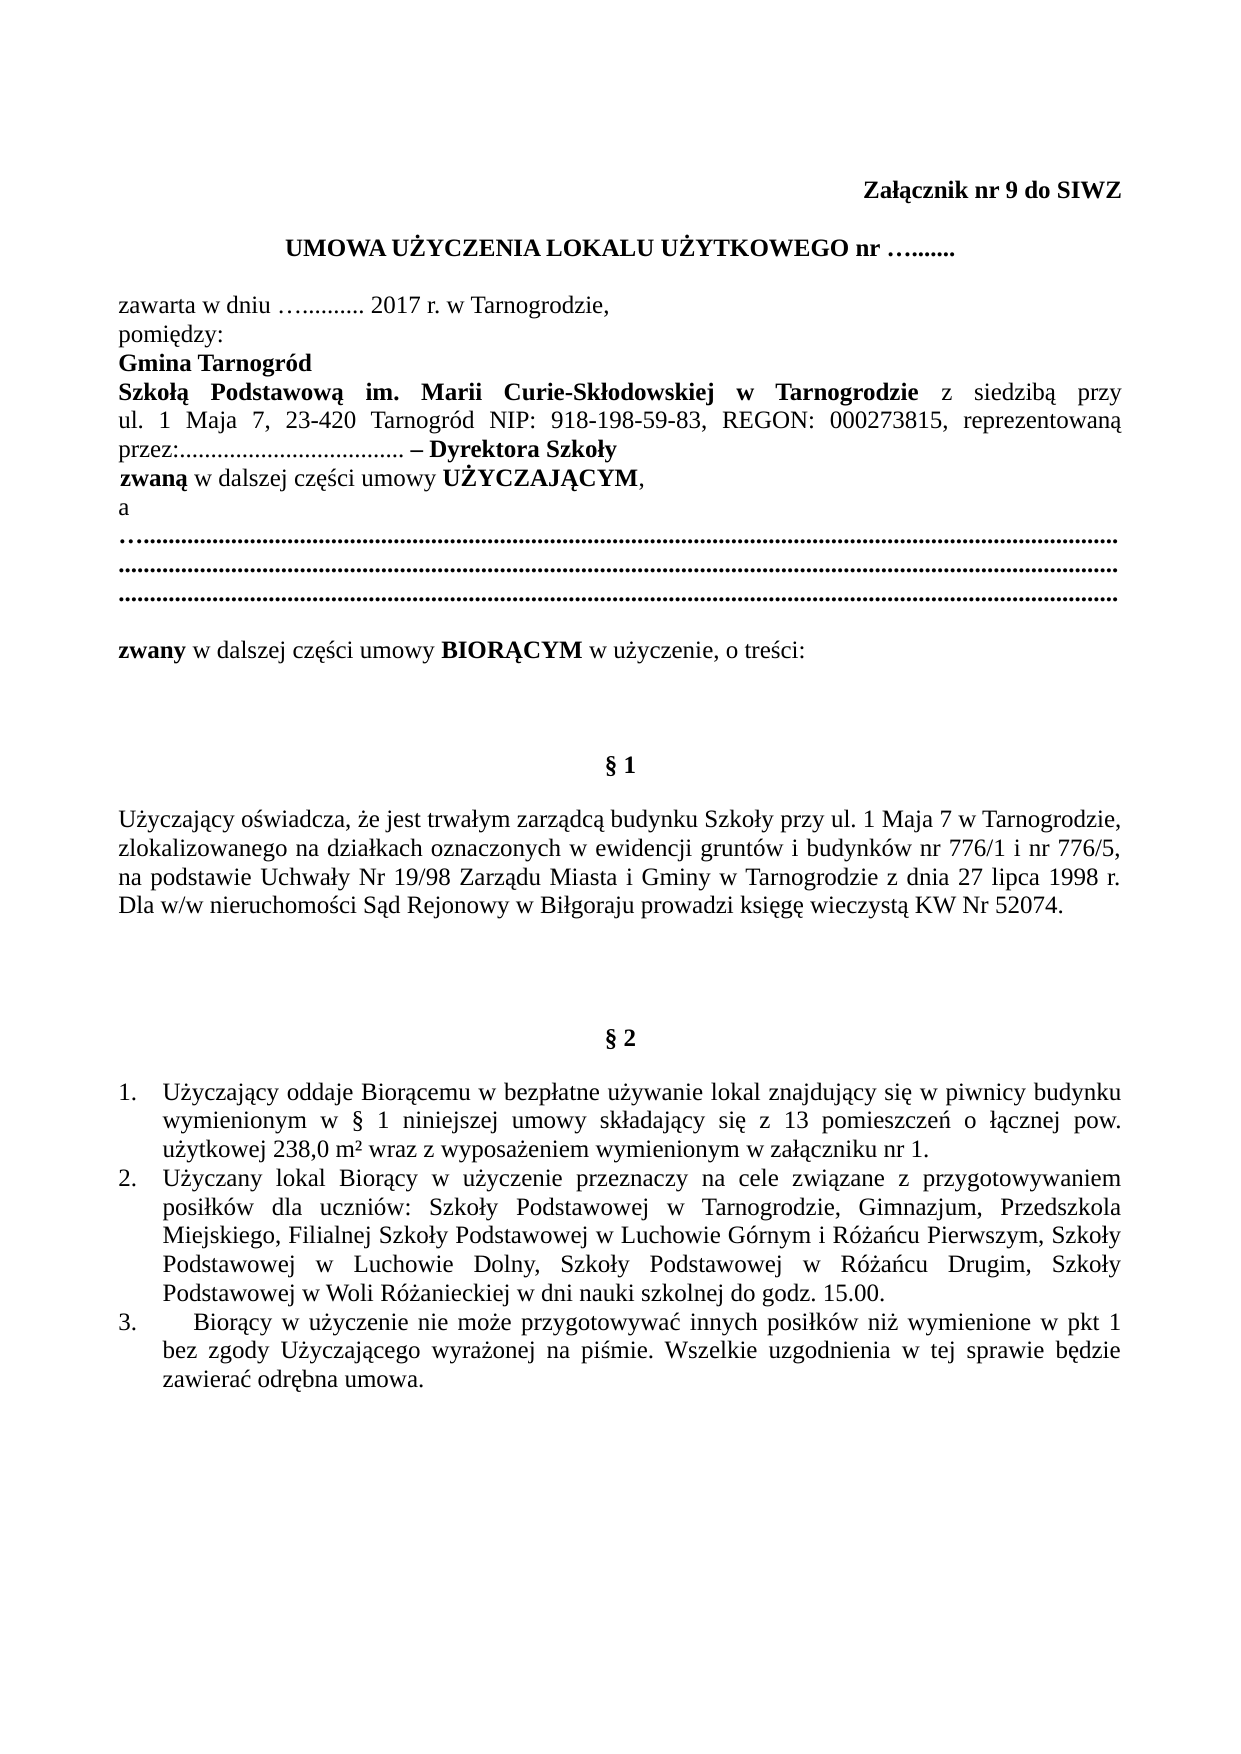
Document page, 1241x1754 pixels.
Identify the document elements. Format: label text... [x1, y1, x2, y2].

text § 1 [118, 751, 1122, 779]
text Załącznik nr 9 do SIWZ [118, 176, 1122, 204]
text pomiędzy: [118, 319, 1122, 348]
text zwaną w dalszej części umowy UŻYCZAJĄCYM, [120, 463, 1122, 492]
text UMOWA UŻYCZENIA LOKALU UŻYTKOWEGO nr …....... [118, 233, 1122, 262]
text zwany w dalszej części umowy BIORĄCYM w użyczenie, o treści: [118, 636, 1122, 664]
text zawarta w dniu ….......... 2017 r. w Tarnogrodzie, [118, 291, 1122, 319]
text Szkołą Podstawową im. Marii Curie-Skłodowskiej w Tarnogrodzie z siedzibą przy ul. 1 Maja 7, 23-420 Tarnogród NIP: 918-198-59-83, REGON: 000273815, reprezentowaną przez:.................................... – Dyrektora Szkoły [118, 377, 1122, 463]
text a [118, 492, 1122, 521]
text § 2 [118, 1023, 1122, 1052]
list Biorący w użyczenie nie może przygotowywać innych posiłków niż wymienione w pkt 1 bez zgody Użyczającego wyrażonej na piśmie. Wszelkie uzgodnienia w tej sprawie będzie zawierać odrębna umowa. [118, 1307, 1122, 1393]
text 2. Użyczany lokal Biorący w użyczenie przeznaczy na cele związane z przygotowywaniem posiłków dla uczniów: Szkoły Podstawowej w Tarnogrodzie, Gimnazjum, Przedszkola Miejskiego, Filialnej Szkoły Podstawowej w Luchowie Górnym i Różańcu Pierwszym, Szkoły Podstawowej w Luchowie Dolny, Szkoły Podstawowej w Różańcu Drugim, Szkoły Podstawowej w Woli Różanieckiej w dni nauki szkolnej do godz. 15.00. [118, 1163, 1122, 1307]
text Gmina Tarnogród [118, 348, 1122, 377]
text Użyczający oświadcza, że jest trwałym zarządcą budynku Szkoły przy ul. 1 Maja 7 w Tarnogrodzie, zlokalizowanego na działkach oznaczonych w ewidencji gruntów i budynków nr 776/1 i nr 776/5, na podstawie Uchwały Nr 19/98 Zarządu Miasta i Gminy w Tarnogrodzie z dnia 27 lipca 1998 r. Dla w/w nieruchomości Sąd Rejonowy w Biłgoraju prowadzi księgę wieczystą KW Nr 52074. [118, 804, 1122, 919]
text …............................................................................................................................................................................................................................................................................................................................................................................................................................................................................................ [118, 521, 1122, 607]
text 1. Użyczający oddaje Biorącemu w bezpłatne używanie lokal znajdujący się w piwnicy budynku wymienionym w § 1 niniejszej umowy składający się z 13 pomieszczeń o łącznej pow. użytkowej 238,0 m² wraz z wyposażeniem wymienionym w załączniku nr 1. [118, 1077, 1122, 1163]
